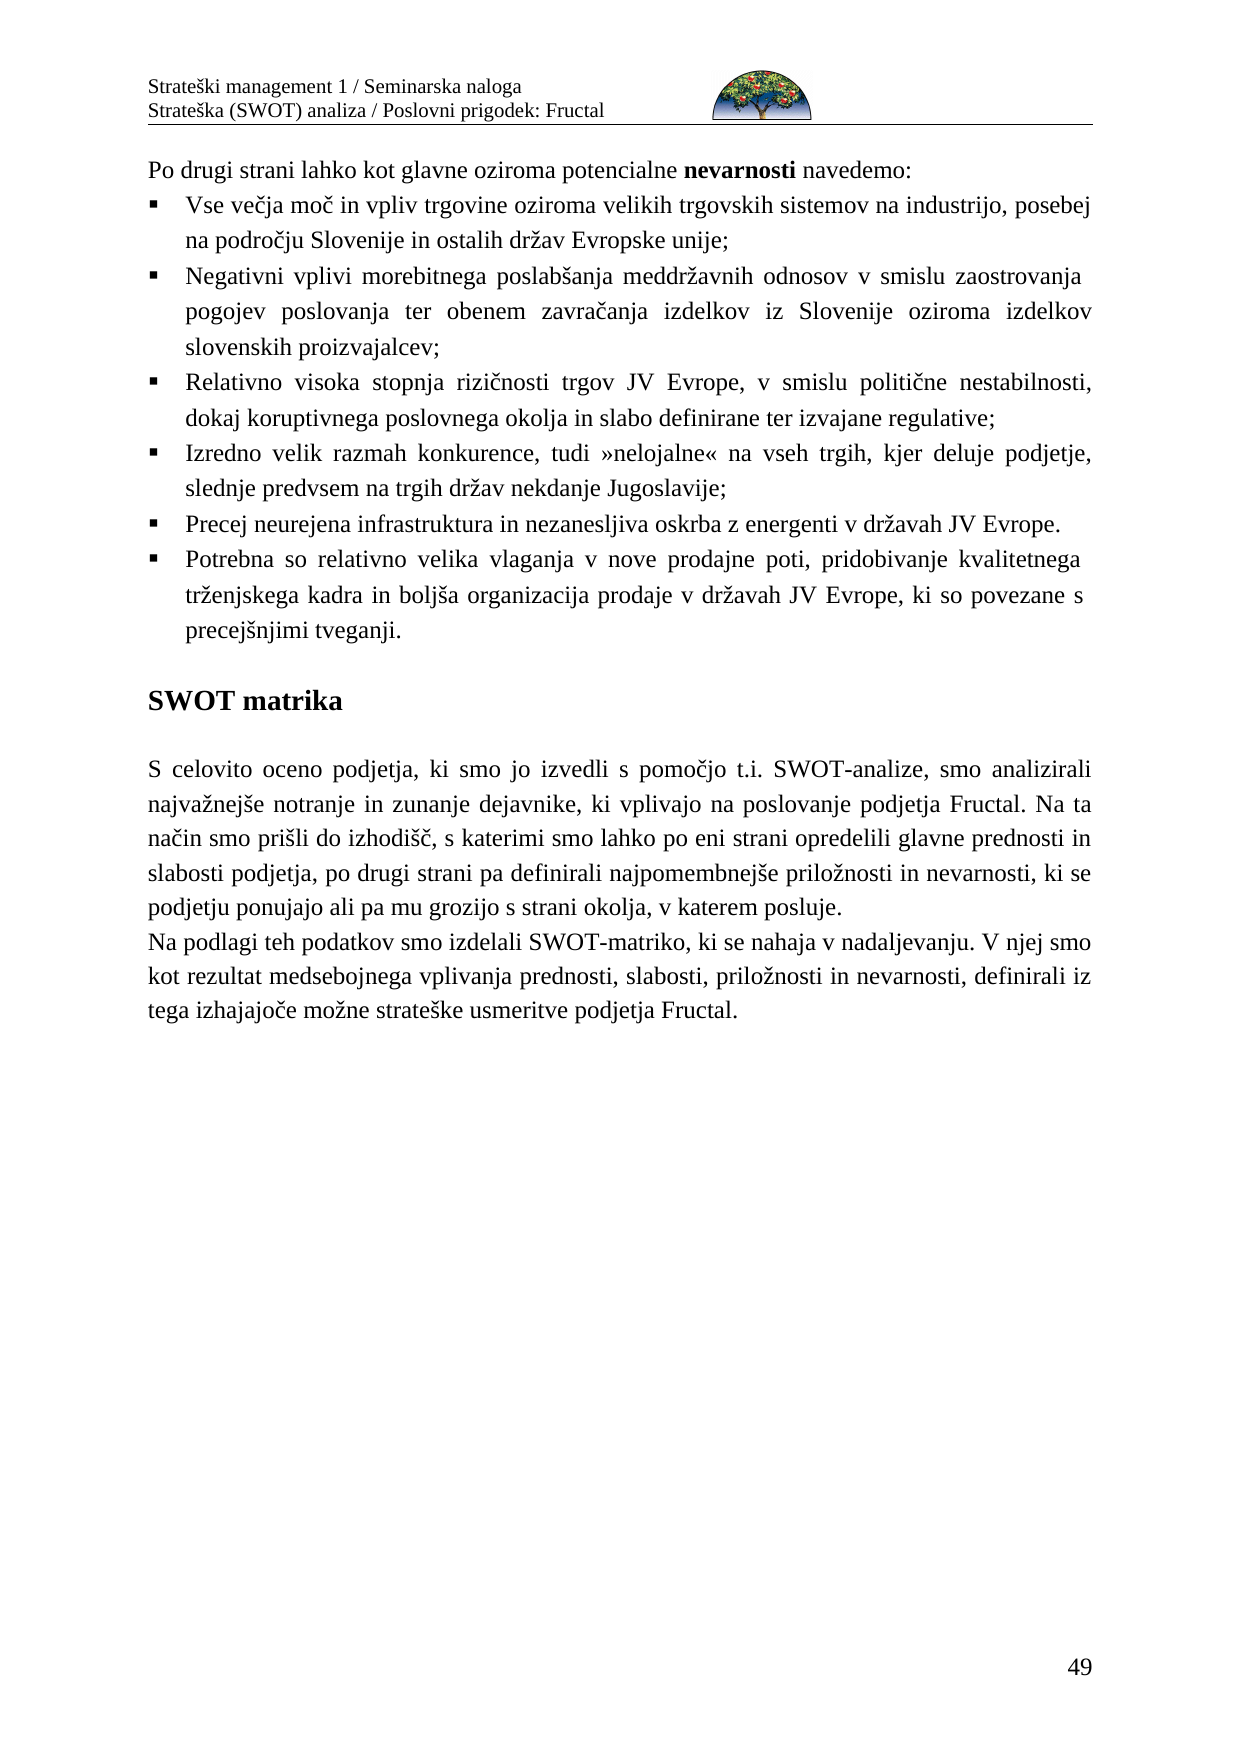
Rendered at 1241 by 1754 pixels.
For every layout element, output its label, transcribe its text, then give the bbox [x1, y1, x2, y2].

picture [710, 69, 813, 122]
list Negativni vplivi morebitnega poslabšanja meddržavnih odnosov v smislu zaostrovanja pogojev poslovanja ter obenem zavračanja izdelkov iz Slovenije oziroma izdelkov slovenskih proizvajalcev; [148, 256, 1093, 362]
text S celovito oceno podjetja, ki smo jo izvedli s pomočjo t.i. SWOT-analize, smo analizirali najvažnejše notranje in zunanje dejavnike, ki vplivajo na poslovanje podjetja Fructal. Na ta način smo prišli do izhodišč, s katerimi smo lahko po eni strani opredelili glavne prednosti in slabosti podjetja, po drugi strani pa definirali najpomembnejše priložnosti in nevarnosti, ki se podjetju ponujajo ali pa mu grozijo s strani okolja, v katerem posluje. [148, 754, 1093, 921]
text Po drugi strani lahko kot glavne oziroma potencialne nevarnosti navedemo: [148, 150, 1093, 185]
text Na podlagi teh podatkov smo izdelali SWOT-matriko, ki se nahaja v nadaljevanju. V njej smo kot rezultat medsebojnega vplivanja prednosti, slabosti, priložnosti in nevarnosti, definirali iz tega izhajajoče možne strateške usmeritve podjetja Fructal. [148, 927, 1093, 1024]
list Potrebna so relativno velika vlaganja v nove prodajne poti, pridobivanje kvalitetnega trženjskega kadra in boljša organizacija prodaje v državah JV Evrope, ki so povezane s precejšnjimi tveganji. [148, 539, 1093, 646]
list Precej neurejena infrastruktura in nezanesljiva oskrba z energenti v državah JV Evrope. [148, 504, 1093, 539]
list Relativno visoka stopnja rizičnosti trgov JV Evrope, v smislu politične nestabilnosti, dokaj koruptivnega poslovnega okolja in slabo definirane ter izvajane regulative; [148, 362, 1093, 433]
list Izredno velik razmah konkurence, tudi »nelojalne« na vseh trgih, kjer deluje podjetje, slednje predvsem na trgih držav nekdanje Jugoslavije; [148, 433, 1093, 504]
list Vse večja moč in vpliv trgovine oziroma velikih trgovskih sistemov na industrijo, posebej na področju Slovenije in ostalih držav Evropske unije; [148, 185, 1093, 256]
text SWOT matrika [148, 683, 1093, 717]
